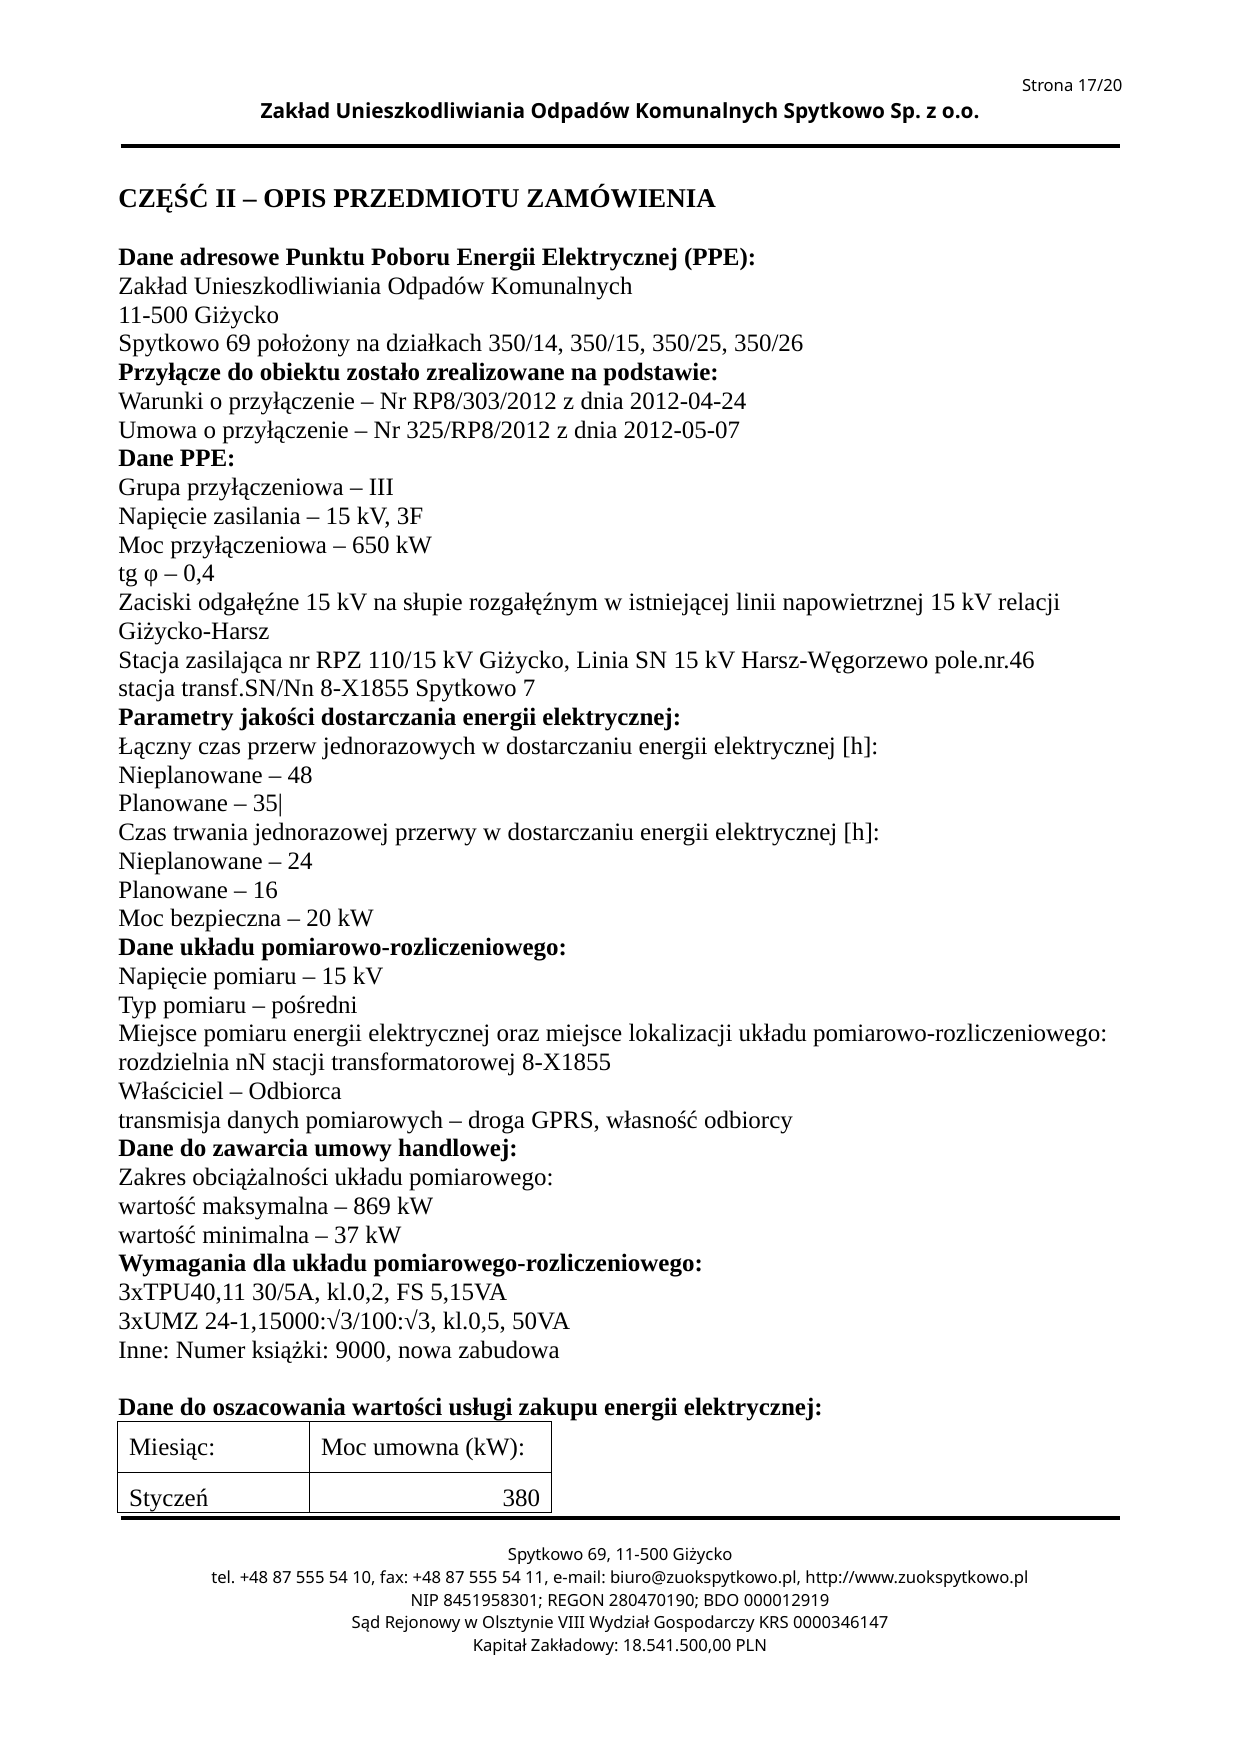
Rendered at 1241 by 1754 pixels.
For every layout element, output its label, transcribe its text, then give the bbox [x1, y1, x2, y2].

text Dane do oszacowania wartości usługi zakupu energii elektrycznej: [118, 1392, 1122, 1421]
table_cell 380 [310, 1473, 551, 1512]
text Wymagania dla układu pomiarowego-rozliczeniowego: 3xTPU40,11 30/5A, kl.0,2, FS 5,15VA 3xUMZ 24-1,15000:√3/100:√3, kl.0,5, 50VA Inne: Numer książki: 9000, nowa zabudowa [118, 1248, 1122, 1363]
text Przyłącze do obiektu zostało zrealizowane na podstawie: Warunki o przyłączenie – Nr RP8/303/2012 z dnia 2012-04-24 Umowa o przyłączenie – Nr 325/RP8/2012 z dnia 2012-05-07 [118, 357, 1122, 443]
table_header Miesiąc: [118, 1422, 309, 1472]
text Dane układu pomiarowo-rozliczeniowego: Napięcie pomiaru – 15 kV Typ pomiaru – pośredni Miejsce pomiaru energii elektrycznej oraz miejsce lokalizacji układu pomiarowo-rozliczeniowego: rozdzielnia nN stacji transformatorowej 8-X1855 Właściciel – Odbiorca transmisja danych pomiarowych – droga GPRS, własność odbiorcy [118, 932, 1122, 1133]
text CZĘŚĆ II – OPIS PRZEDMIOTU ZAMÓWIENIA [118, 182, 1122, 213]
text Dane do zawarcia umowy handlowej: Zakres obciążalności układu pomiarowego: wartość maksymalna – 869 kW wartość minimalna – 37 kW [118, 1133, 1122, 1248]
table_header Moc umowna (kW): [310, 1422, 551, 1472]
text Dane adresowe Punktu Poboru Energii Elektrycznej (PPE): Zakład Unieszkodliwiania Odpadów Komunalnych 11-500 Giżycko Spytkowo 69 położony na działkach 350/14, 350/15, 350/25, 350/26 [118, 213, 1122, 357]
text Dane PPE: Grupa przyłączeniowa – III Napięcie zasilania – 15 kV, 3F Moc przyłączeniowa – 650 kW tg φ – 0,4 Zaciski odgałęźne 15 kV na słupie rozgałęźnym w istniejącej linii napowietrznej 15 kV relacji Giżycko-Harsz Stacja zasilająca nr RPZ 110/15 kV Giżycko, Linia SN 15 kV Harsz-Węgorzewo pole.nr.46 stacja transf.SN/Nn 8-X1855 Spytkowo 7 [118, 443, 1122, 702]
table_cell Styczeń [118, 1473, 309, 1512]
text Parametry jakości dostarczania energii elektrycznej: Łączny czas przerw jednorazowych w dostarczaniu energii elektrycznej [h]: Nieplanowane – 48 Planowane – 35| Czas trwania jednorazowej przerwy w dostarczaniu energii elektrycznej [h]: Nieplanowane – 24 Planowane – 16 Moc bezpieczna – 20 kW [118, 702, 1122, 932]
